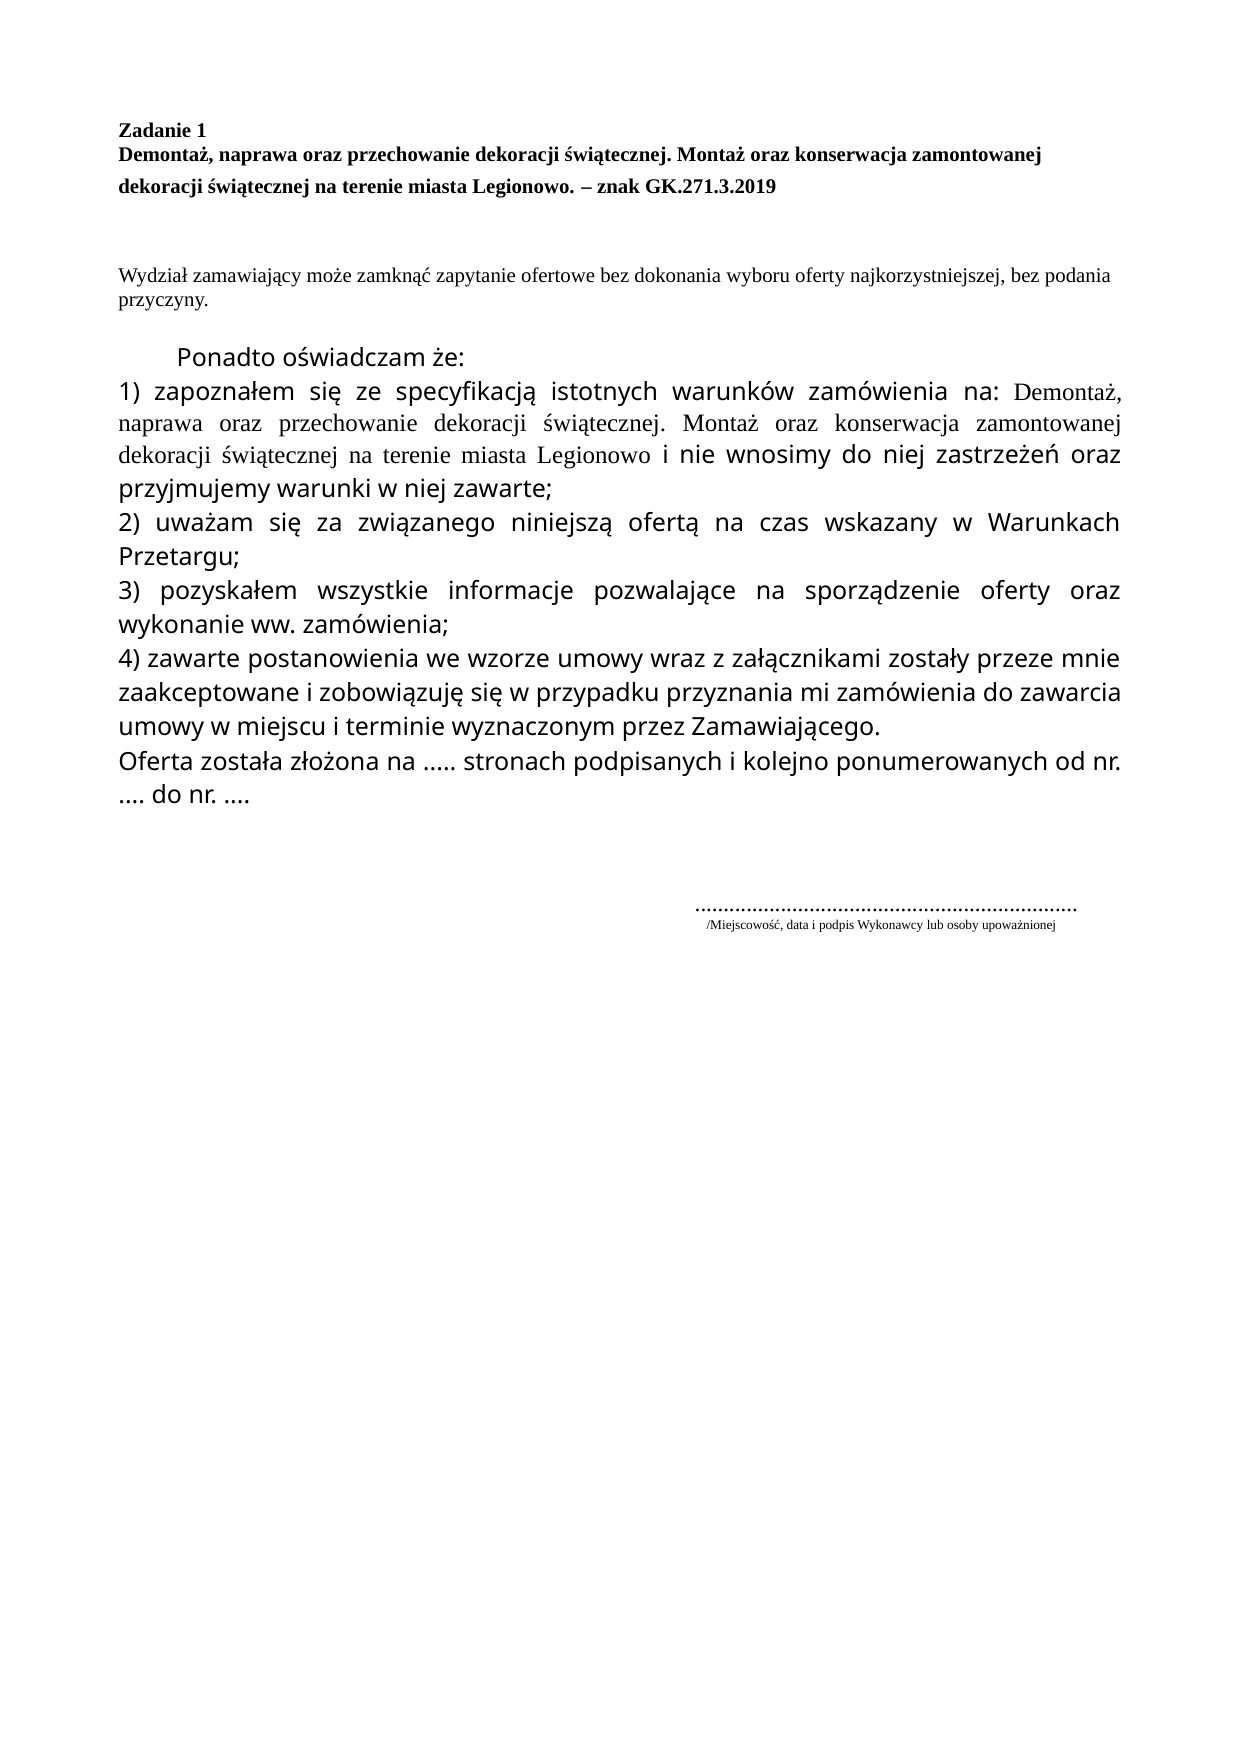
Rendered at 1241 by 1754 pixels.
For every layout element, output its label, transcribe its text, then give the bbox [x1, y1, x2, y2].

text Ponadto oświadczam że: [118, 340, 1122, 374]
text 2) uważam się za związanego niniejszą ofertą na czas wskazany w Warunkach Przetargu; [118, 505, 1122, 573]
text 4) zawarte postanowienia we wzorze umowy wraz z załącznikami zostały przeze mnie zaakceptowane i zobowiązuję się w przypadku przyznania mi zamówienia do zawarcia umowy w miejscu i terminie wyznaczonym przez Zamawiającego. [118, 641, 1122, 743]
text Wydział zamawiający może zamknąć zapytanie ofertowe bez dokonania wyboru oferty najkorzystniejszej, bez podania przyczyny. [118, 263, 1122, 311]
text 1) zapoznałem się ze specyfikacją istotnych warunków zamówienia na: Demontaż, naprawa oraz przechowanie dekoracji świątecznej. Montaż oraz konserwacja zamontowanej dekoracji świątecznej na terenie miasta Legionowo i nie wnosimy do niej zastrzeżeń oraz przyjmujemy warunki w niej zawarte; [118, 374, 1122, 505]
text Oferta została złożona na ..... stronach podpisanych i kolejno ponumerowanych od nr. .... do nr. .... [118, 743, 1122, 811]
text /Miejscowość, data i podpis Wykonawcy lub osoby upoważnionej [706, 917, 1122, 943]
text ................................................................... [118, 890, 1122, 917]
text 3) pozyskałem wszystkie informacje pozwalające na sporządzenie oferty oraz wykonanie ww. zamówienia; [118, 573, 1122, 641]
